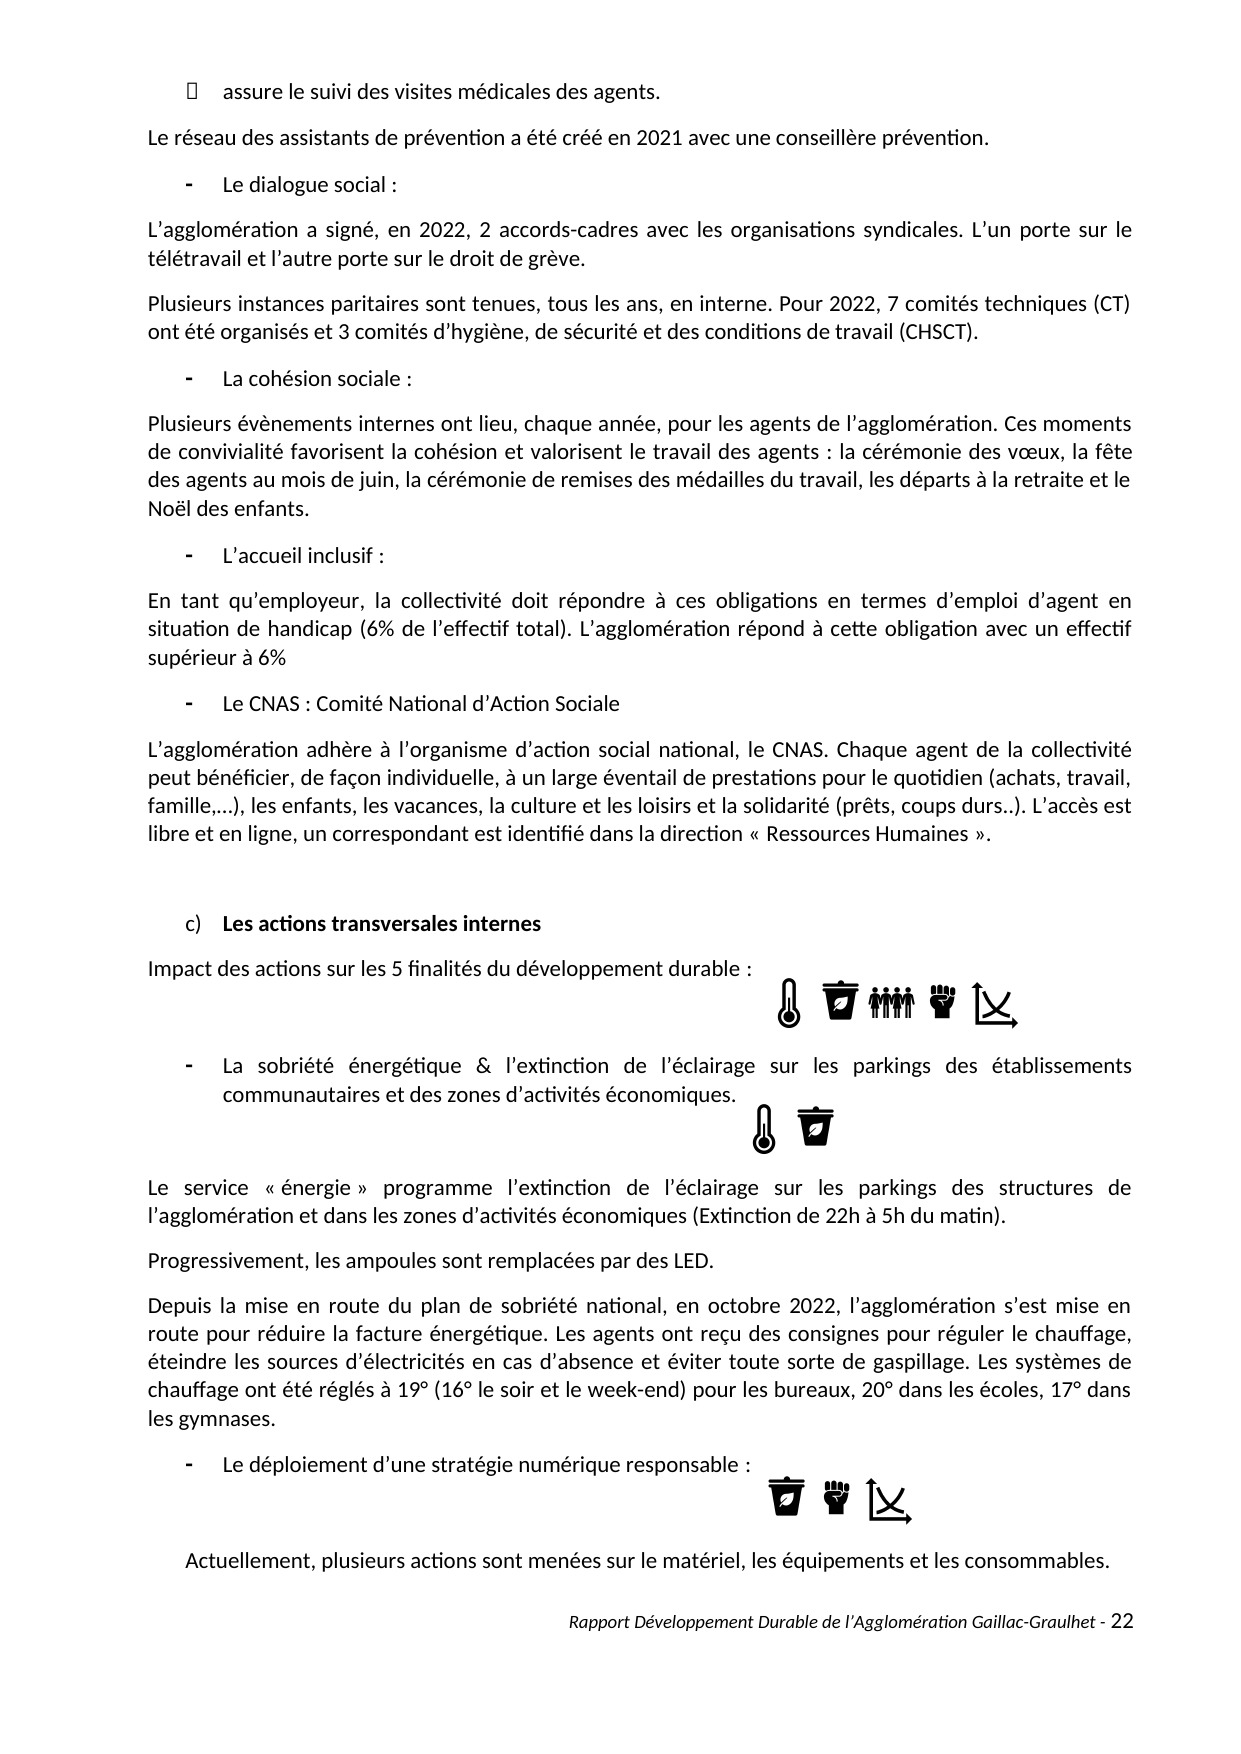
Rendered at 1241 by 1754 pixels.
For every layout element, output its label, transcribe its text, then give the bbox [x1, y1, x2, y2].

list La sobriété énergétique & l’extinction de l’éclairage sur les parkings des établissements communautaires et des zones d’activités économiques. [185, 1050, 1133, 1156]
text Plusieurs évènements internes ont lieu, chaque année, pour les agents de l’agglomération. Ces moments de convivialité favorisent la cohésion et valorisent le travail des agents : la cérémonie des vœux, la fête des agents au mois de juin, la cérémonie de remises des médailles du travail, les départs à la retraite et le Noël des enfants. [148, 409, 1133, 522]
text En tant qu’employeur, la collectivité doit répondre à ces obligations en termes d’emploi d’agent en situation de handicap (6% de l’effectif total). L’agglomération répond à cette obligation avec un effectif supérieur à 6% [148, 586, 1133, 671]
text Le réseau des assistants de prévention a été créé en 2021 avec une conseillère prévention. [148, 123, 1133, 151]
list La cohésion sociale : [185, 362, 1133, 392]
text Plusieurs instances paritaires sont tenues, tous les ans, en interne. Pour 2022, 7 comités techniques (CT) ont été organisés et 3 comités d’hygiène, de sécurité et des conditions de travail (CHSCT). [148, 289, 1133, 345]
list Les actions transversales internes [185, 909, 1133, 937]
list assure le suivi des visites médicales des agents. [185, 75, 1133, 106]
list Le déploiement d’une stratégie numérique responsable : [185, 1448, 1133, 1529]
list Depuis la mise en route du plan de sobriété national, en octobre 2022, l’agglomération s’est mise en route pour réduire la facture énergétique. Les agents ont reçu des consignes pour réguler le chauffage, éteindre les sources d’électricités en cas d’absence et éviter toute sorte de gaspillage. Les systèmes de chauffage ont été réglés à 19° (16° le soir et le week-end) pour les bureaux, 20° dans les écoles, 17° dans les gymnases. [148, 1291, 1133, 1432]
text L’agglomération a signé, en 2022, 2 accords-cadres avec les organisations syndicales. L’un porte sur le télétravail et l’autre porte sur le droit de grève. [148, 216, 1133, 272]
list L’accueil inclusif : [185, 539, 1133, 569]
list Progressivement, les ampoules sont remplacées par des LED. [148, 1246, 1133, 1274]
text Impact des actions sur les 5 finalités du développement durable : [148, 954, 1133, 1033]
text Actuellement, plusieurs actions sont menées sur le matériel, les équipements et les consommables. [185, 1546, 1133, 1574]
list Le dialogue social : [185, 168, 1133, 199]
list Le service « énergie » programme l’extinction de l’éclairage sur les parkings des structures de l’agglomération et dans les zones d’activités économiques (Extinction de 22h à 5h du matin). [148, 1173, 1133, 1229]
text L’agglomération adhère à l’organisme d’action social national, le CNAS. Chaque agent de la collectivité peut bénéficier, de façon individuelle, à un large éventail de prestations pour le quotidien (achats, travail, famille,…), les enfants, les vacances, la culture et les loisirs et la solidarité (prêts, coups durs..). L’accès est libre et en ligne, un correspondant est identifié dans la direction « Ressources Humaines ». [148, 735, 1133, 848]
list Le CNAS : Comité National d’Action Sociale [185, 687, 1133, 718]
